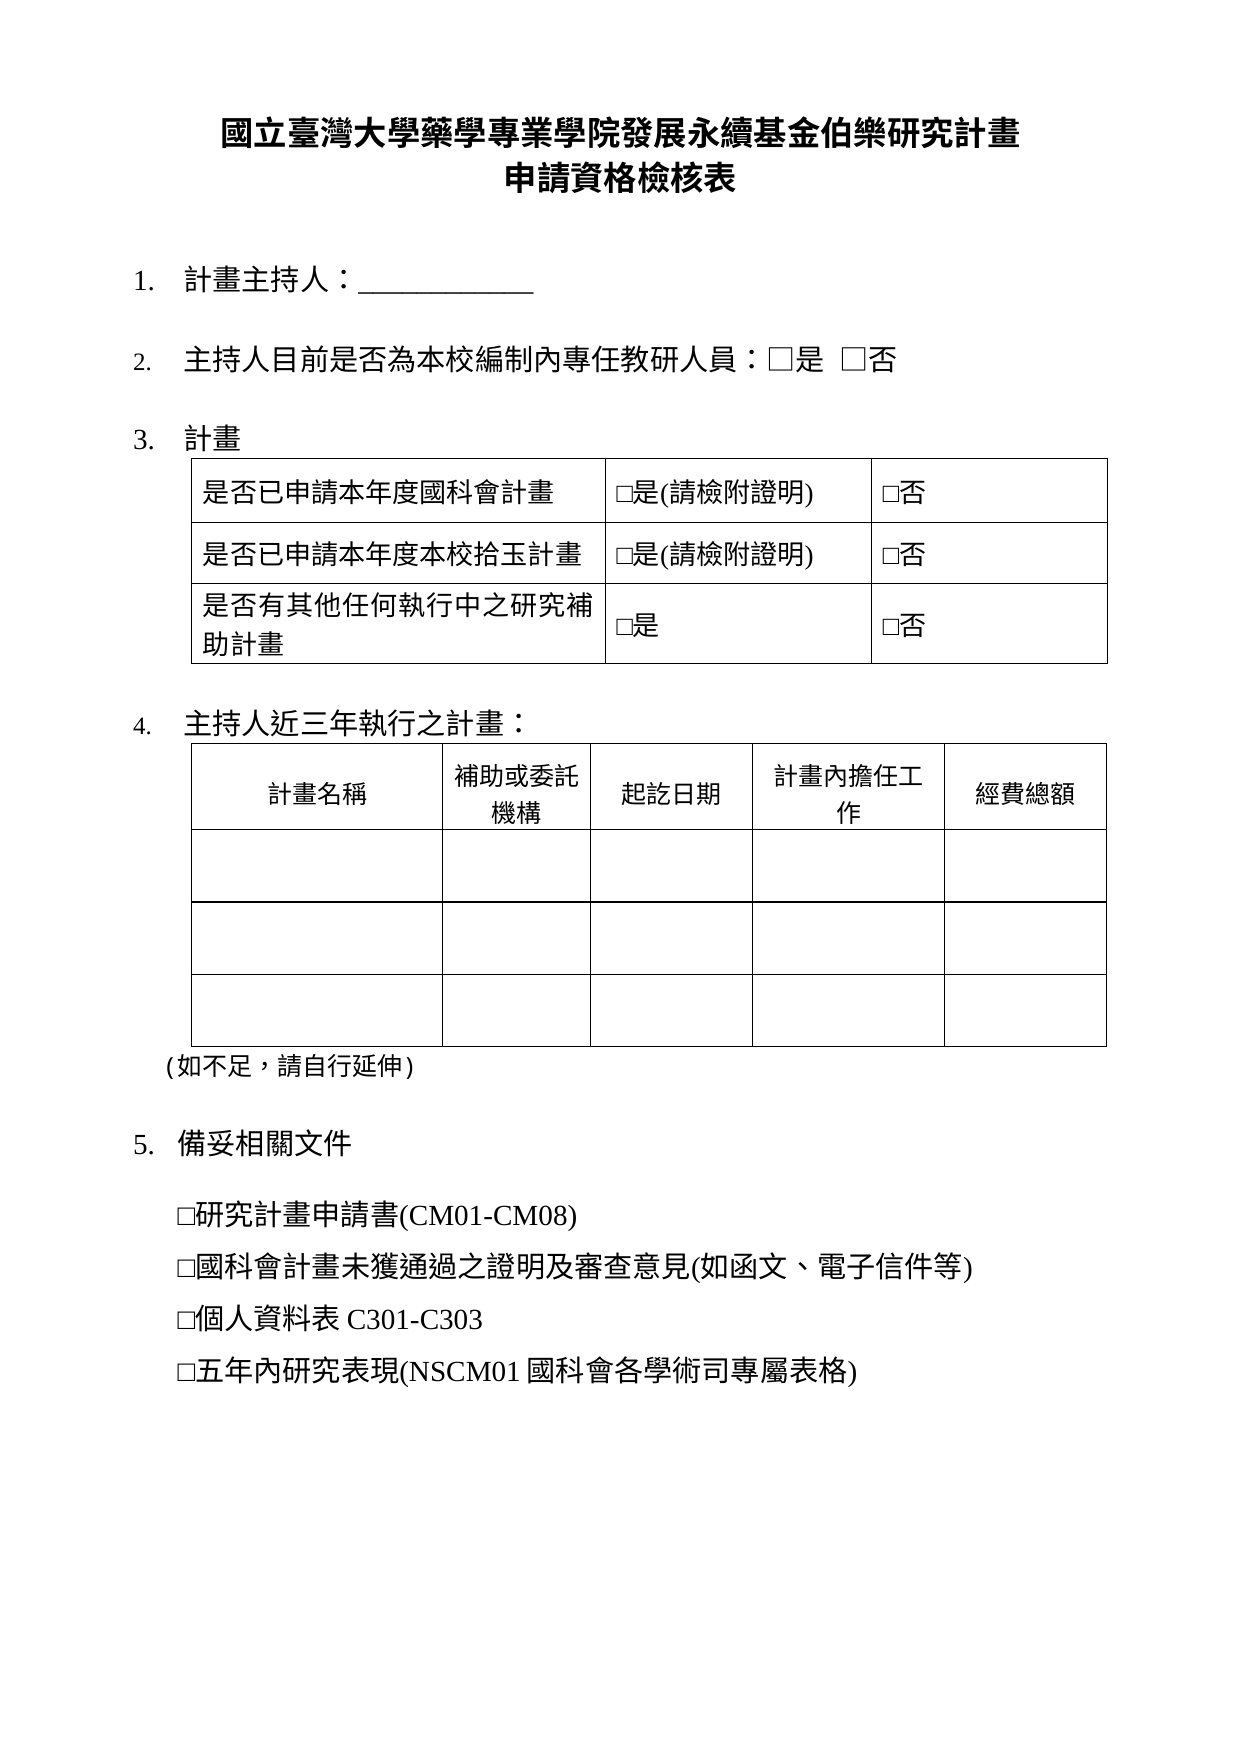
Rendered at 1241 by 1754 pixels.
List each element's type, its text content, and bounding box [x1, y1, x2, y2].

text □研究計畫申請書(CM01-CM08) [177, 1184, 1107, 1236]
table_cell □否 [872, 584, 1107, 662]
table_header 起訖日期 [591, 744, 752, 829]
table_cell [192, 903, 442, 973]
list 備妥相關文件 [133, 1120, 1107, 1163]
table_cell □是(請檢附證明) [606, 523, 871, 583]
table_cell [443, 903, 590, 973]
table_cell [591, 830, 752, 901]
list 主持人目前是否為本校編制內專任教研人員：□是 □否 [133, 336, 1107, 378]
table_cell [192, 830, 442, 901]
table_cell [753, 975, 944, 1046]
table_cell [443, 830, 590, 901]
table_header 計畫內擔任工作 [753, 744, 944, 829]
table_header 計畫名稱 [192, 744, 442, 829]
list 主持人近三年執行之計畫： [133, 701, 1107, 743]
text (如不足，請自行延伸) [133, 1047, 1107, 1083]
table_cell 是否已申請本年度本校拾玉計畫 [192, 523, 605, 583]
table_cell [945, 903, 1106, 973]
list 計畫主持人：____________ [133, 256, 1107, 298]
table_cell [192, 975, 442, 1046]
table_header 補助或委託機構 [443, 744, 590, 829]
list 計畫 [133, 416, 1107, 458]
table_cell [753, 903, 944, 973]
table_header 經費總額 [945, 744, 1106, 829]
table_cell [591, 903, 752, 973]
table_cell [945, 830, 1106, 901]
text 國立臺灣大學藥學專業學院發展永續基金伯樂研究計畫 [133, 89, 1107, 151]
text □五年內研究表現(NSCM01國科會各學術司專屬表格) [177, 1340, 1107, 1392]
table_cell [753, 830, 944, 901]
table_cell 是否有其他任何執行中之研究補助計畫 [192, 584, 605, 662]
table_cell [591, 975, 752, 1046]
table_cell [945, 975, 1106, 1046]
text □個人資料表C301-C303 [177, 1288, 1107, 1340]
table_cell [443, 975, 590, 1046]
table_header □是(請檢附證明) [606, 459, 871, 522]
table_header □否 [872, 459, 1107, 522]
text 申請資格檢核表 [133, 151, 1107, 199]
table_cell □是 [606, 584, 871, 662]
table_header 是否已申請本年度國科會計畫 [192, 459, 605, 522]
text □國科會計畫未獲通過之證明及審查意見(如函文、電子信件等) [177, 1236, 1107, 1288]
table_cell □否 [872, 523, 1107, 583]
